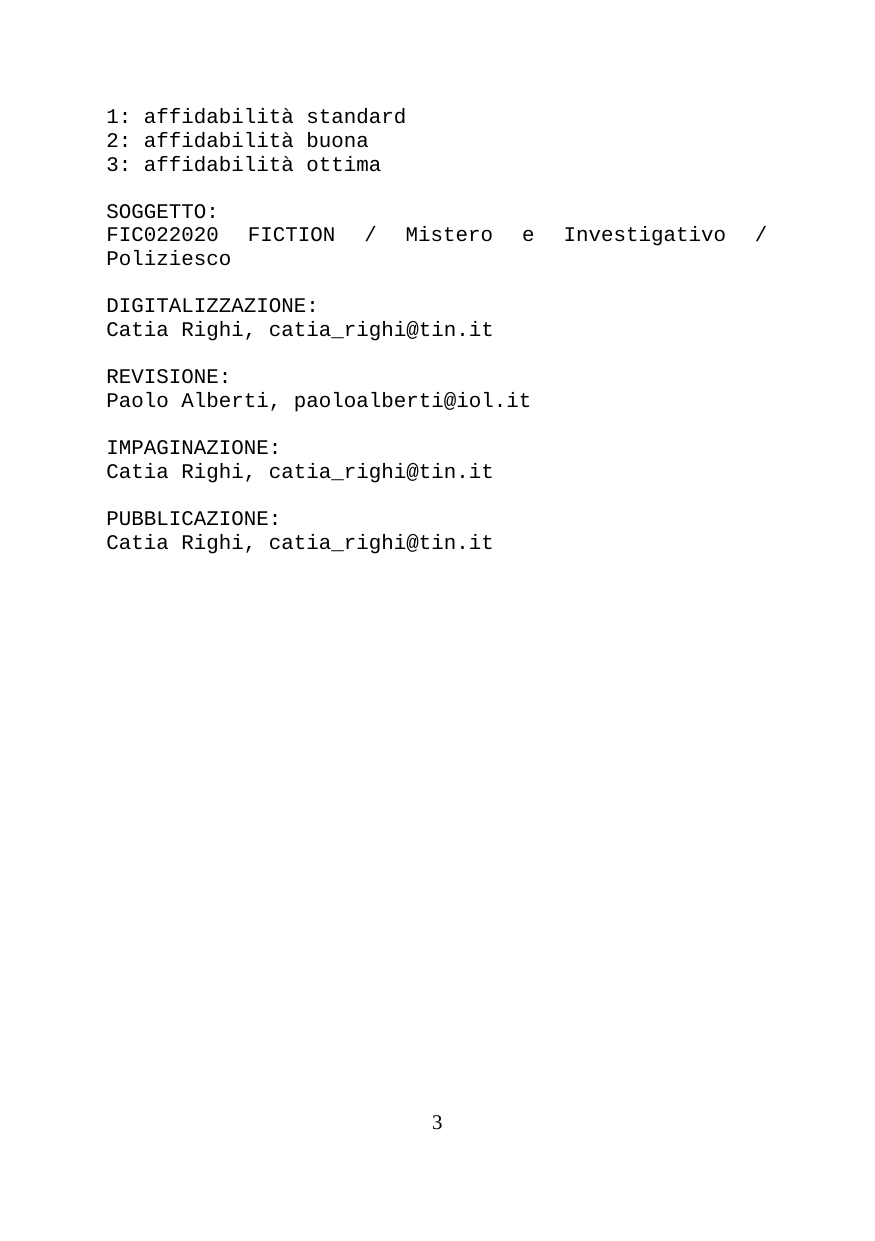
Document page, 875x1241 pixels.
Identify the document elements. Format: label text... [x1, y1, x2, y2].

text 1: affidabilità standard [106, 106, 768, 130]
text SOGGETTO: [106, 201, 768, 224]
text IMPAGINAZIONE: [106, 437, 768, 461]
text 3: affidabilità ottima [106, 153, 768, 177]
text FIC022020 FICTION / Mistero e Investigativo / Poliziesco [106, 224, 768, 272]
text Catia Righi, catia_righi@tin.it [106, 461, 768, 484]
text DIGITALIZZAZIONE: [106, 295, 768, 319]
text Catia Righi, catia_righi@tin.it [106, 532, 768, 556]
text Catia Righi, catia_righi@tin.it [106, 319, 768, 343]
text REVISIONE: [106, 366, 768, 390]
text Paolo Alberti, paoloalberti@iol.it [106, 390, 768, 414]
text 2: affidabilità buona [106, 130, 768, 153]
text PUBBLICAZIONE: [106, 508, 768, 532]
